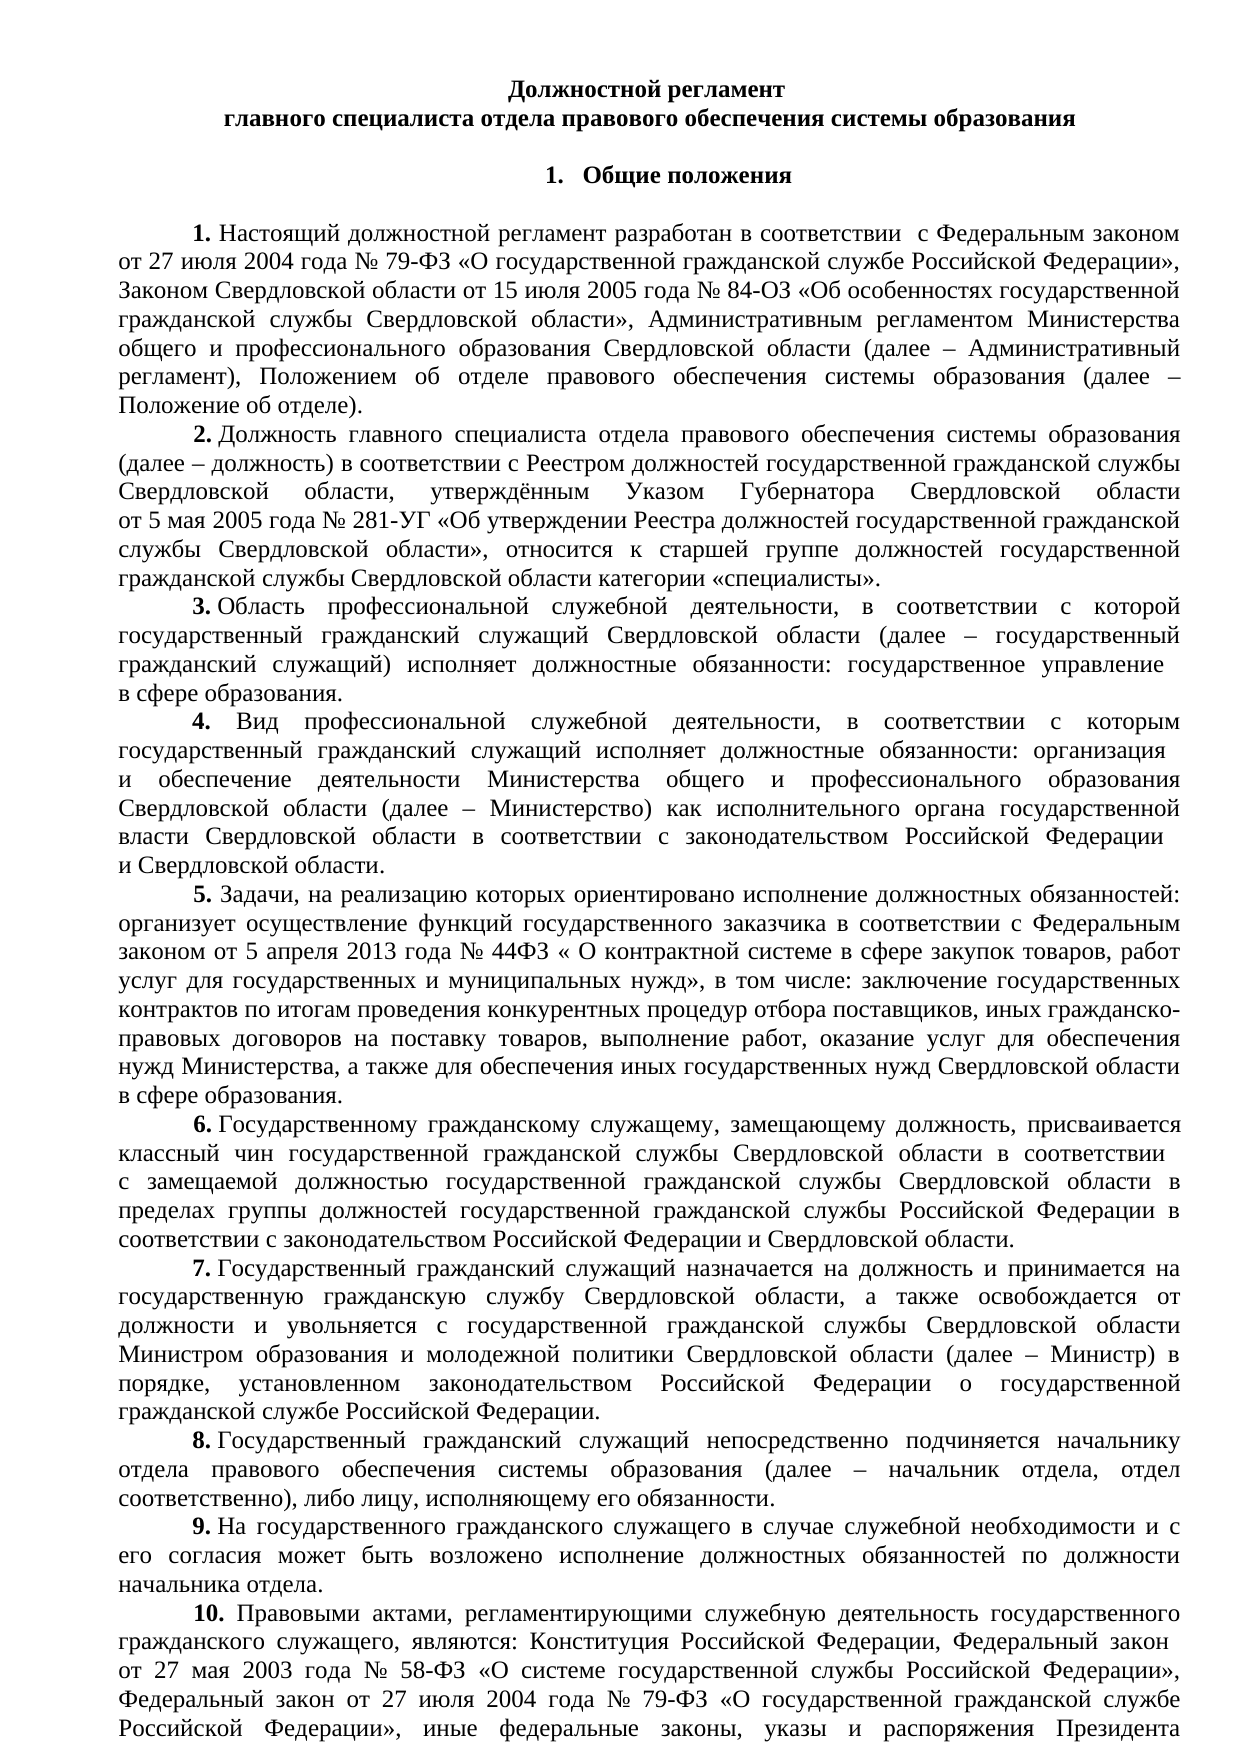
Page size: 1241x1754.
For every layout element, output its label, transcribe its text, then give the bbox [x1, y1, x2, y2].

text 5. Задачи, на реализацию которых ориентировано исполнение должностных обязанностей: организует осуществление функций государственного заказчика в соответствии с Федеральным законом от 5 апреля 2013 года № 44ФЗ « О контрактной системе в сфере закупок товаров, работ услуг для государственных и муниципальных нужд», в том числе: заключение государственных контрактов по итогам проведения конкурентных процедур отбора поставщиков, иных гражданско-правовых договоров на поставку товаров, выполнение работ, оказание услуг для обеспечения нужд Министерства, а также для обеспечения иных государственных нужд Свердловской области в сфере образования. [118, 879, 1181, 1109]
text 3. Область профессиональной служебной деятельности, в соответствии с которой государственный гражданский служащий Свердловской области (далее – государственный гражданский служащий) исполняет должностные обязанности: государственное управление в сфере образования. [118, 591, 1181, 706]
text 9. На государственного гражданского служащего в случае служебной необходимости и с его согласия может быть возложено исполнение должностных обязанностей по должности начальника отдела. [118, 1511, 1181, 1598]
text 8. Государственный гражданский служащий непосредственно подчиняется начальнику отдела правового обеспечения системы образования (далее – начальник отдела, отдел соответственно), либо лицу, исполняющему его обязанности. [118, 1425, 1181, 1511]
text 1. Настоящий должностной регламент разработан в соответствии с Федеральным законом от 27 июля 2004 года № 79-ФЗ «О государственной гражданской службе Российской Федерации», Законом Свердловской области от 15 июля 2005 года № 84-ОЗ «Об особенностях государственной гражданской службы Свердловской области», Административным регламентом Министерства общего и профессионального образования Свердловской области (далее – Административный регламент), Положением об отделе правового обеспечения системы образования (далее – Положение об отделе). [118, 218, 1181, 419]
text 10. Правовыми актами, регламентирующими служебную деятельность государственного гражданского служащего, являются: Конституция Российской Федерации, Федеральный закон от 27 мая 2003 года № 58-ФЗ «О системе государственной службы Российской Федерации», Федеральный закон от 27 июля 2004 года № 79-ФЗ «О государственной гражданской службе Российской Федерации», иные федеральные законы, указы и распоряжения Президента [118, 1598, 1181, 1741]
text 6. Государственному гражданскому служащему, замещающему должность, присваивается классный чин государственной гражданской службы Свердловской области в соответствии с замещаемой должностью государственной гражданской службы Свердловской области в пределах группы должностей государственной гражданской службы Российской Федерации в соответствии с законодательством Российской Федерации и Свердловской области. [118, 1109, 1181, 1253]
text главного специалиста отдела правового обеспечения системы образования [118, 103, 1181, 131]
list Общие положения [156, 160, 1181, 189]
text Должностной регламент [118, 74, 1181, 103]
text 7. Государственный гражданский служащий назначается на должность и принимается на государственную гражданскую службу Свердловской области, а также освобождается от должности и увольняется с государственной гражданской службы Свердловской области Министром образования и молодежной политики Свердловской области (далее – Министр) в порядке, установленном законодательством Российской Федерации о государственной гражданской службе Российской Федерации. [118, 1253, 1181, 1425]
text 2. Должность главного специалиста отдела правового обеспечения системы образования (далее – должность) в соответствии с Реестром должностей государственной гражданской службы Свердловской области, утверждённым Указом Губернатора Свердловской области от 5 мая 2005 года № 281-УГ «Об утверждении Реестра должностей государственной гражданской службы Свердловской области», относится к старшей группе должностей государственной гражданской службы Свердловской области категории «специалисты». [118, 419, 1181, 591]
text 4. Вид профессиональной служебной деятельности, в соответствии с которым государственный гражданский служащий исполняет должностные обязанности: организация и обеспечение деятельности Министерства общего и профессионального образования Свердловской области (далее – Министерство) как исполнительного органа государственной власти Свердловской области в соответствии с законодательством Российской Федерации и Свердловской области. [118, 706, 1181, 879]
